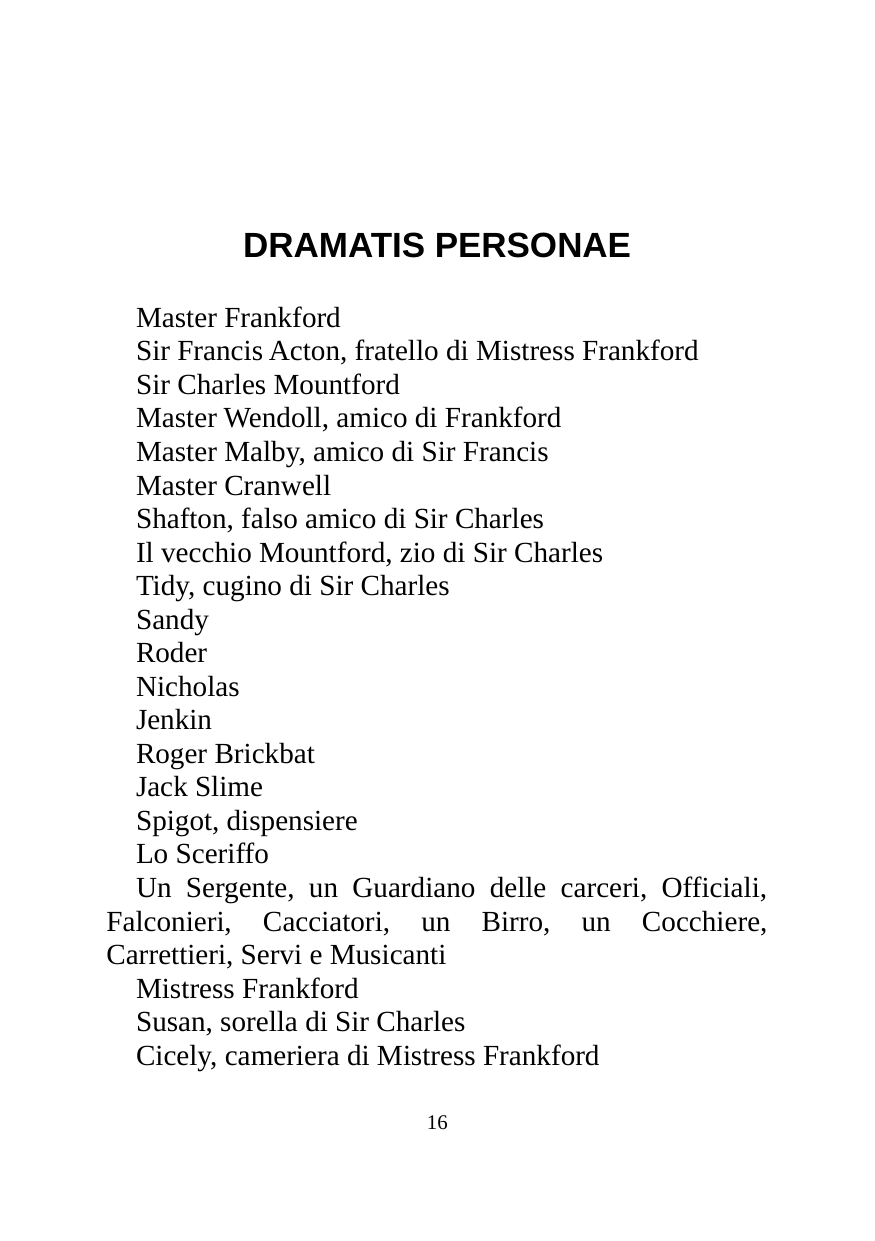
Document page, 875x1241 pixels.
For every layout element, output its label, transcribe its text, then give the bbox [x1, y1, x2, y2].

text Shafton, falso amico di Sir Charles [106, 501, 768, 535]
text Spigot, dispensiere [106, 803, 768, 837]
subtitle DRAMATIS PERSONAE [106, 224, 768, 264]
text Cicely, cameriera di Mistress Frankford [106, 1038, 768, 1071]
text Master Frankford [106, 300, 768, 333]
text Mistress Frankford [106, 971, 768, 1004]
text Sir Charles Mountford [106, 367, 768, 401]
text Lo Sceriffo [106, 837, 768, 870]
text Master Wendoll, amico di Frankford [106, 401, 768, 434]
text Tidy, cugino di Sir Charles [106, 568, 768, 602]
text Roger Brickbat [106, 736, 768, 769]
text Nicholas [106, 669, 768, 702]
text Susan, sorella di Sir Charles [106, 1004, 768, 1038]
text Master Cranwell [106, 468, 768, 501]
text Jack Slime [106, 769, 768, 803]
text Jenkin [106, 702, 768, 736]
text Un Sergente, un Guardiano delle carceri, Officiali, Falconieri, Cacciatori, un Birro, un Cocchiere, Carrettieri, Servi e Musicanti [106, 870, 768, 971]
text Il vecchio Mountford, zio di Sir Charles [106, 535, 768, 568]
text Master Malby, amico di Sir Francis [106, 434, 768, 468]
text Roder [106, 635, 768, 669]
text Sir Francis Acton, fratello di Mistress Frankford [106, 333, 768, 367]
text Sandy [106, 602, 768, 635]
